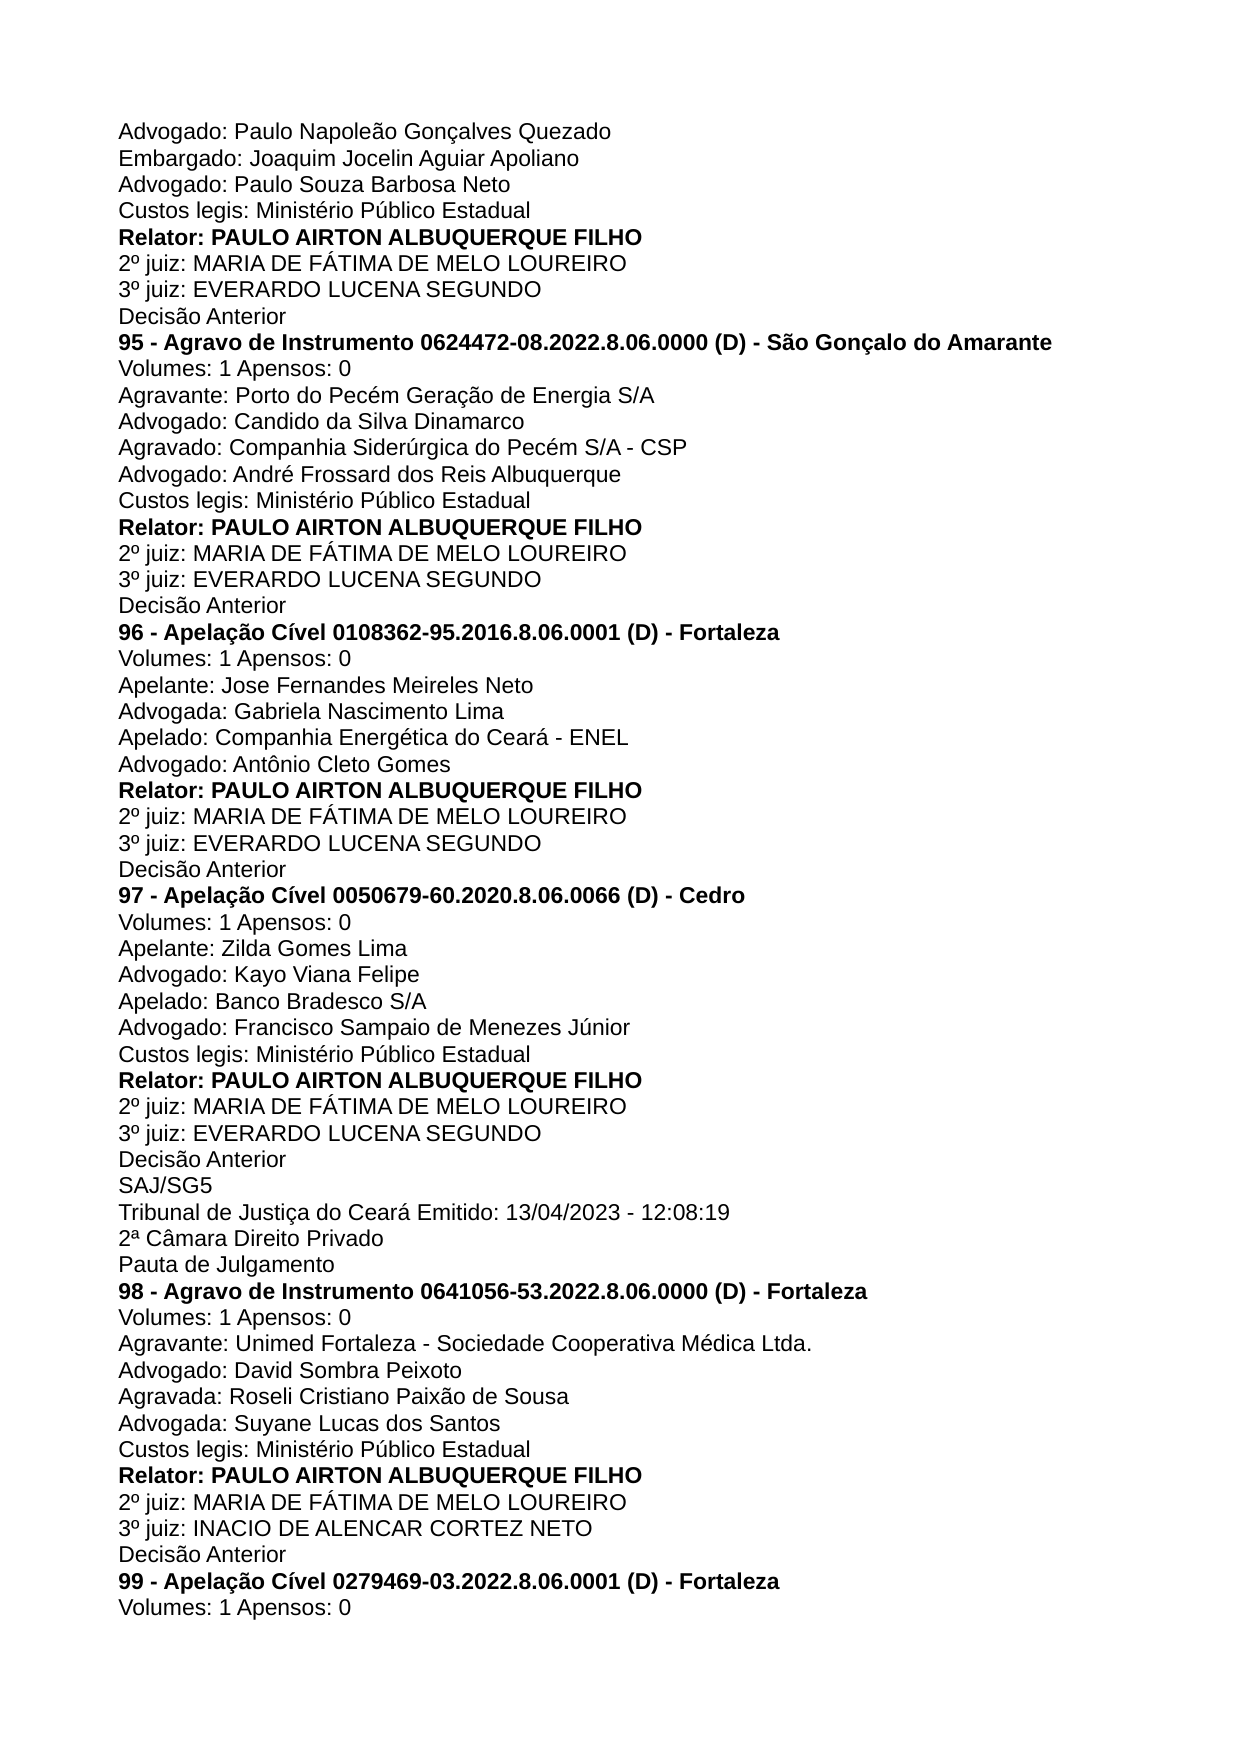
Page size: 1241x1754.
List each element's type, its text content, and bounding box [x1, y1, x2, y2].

text Relator: PAULO AIRTON ALBUQUERQUE FILHO [118, 1067, 1122, 1093]
text 2º juiz: MARIA DE FÁTIMA DE MELO LOUREIRO [118, 250, 1122, 276]
text 3º juiz: EVERARDO LUCENA SEGUNDO [118, 276, 1122, 303]
text 95 - Agravo de Instrumento 0624472-08.2022.8.06.0000 (D) - São Gonçalo do Amarante [118, 329, 1122, 355]
text Agravante: Unimed Fortaleza - Sociedade Cooperativa Médica Ltda. [118, 1330, 1122, 1357]
text Advogado: André Frossard dos Reis Albuquerque [118, 461, 1122, 487]
text Volumes: 1 Apensos: 0 [118, 1594, 1122, 1620]
text Apelado: Companhia Energética do Ceará - ENEL [118, 724, 1122, 751]
text Custos legis: Ministério Público Estadual [118, 487, 1122, 513]
text Volumes: 1 Apensos: 0 [118, 1304, 1122, 1330]
text Advogado: David Sombra Peixoto [118, 1357, 1122, 1383]
text Volumes: 1 Apensos: 0 [118, 909, 1122, 935]
text Advogado: Paulo Napoleão Gonçalves Quezado [118, 118, 1122, 144]
text Advogado: Francisco Sampaio de Menezes Júnior [118, 1014, 1122, 1041]
text Custos legis: Ministério Público Estadual [118, 1041, 1122, 1067]
text Advogada: Gabriela Nascimento Lima [118, 698, 1122, 724]
text 3º juiz: EVERARDO LUCENA SEGUNDO [118, 566, 1122, 592]
text Decisão Anterior [118, 856, 1122, 882]
text 99 - Apelação Cível 0279469-03.2022.8.06.0001 (D) - Fortaleza [118, 1568, 1122, 1594]
text 2º juiz: MARIA DE FÁTIMA DE MELO LOUREIRO [118, 803, 1122, 830]
text Relator: PAULO AIRTON ALBUQUERQUE FILHO [118, 1462, 1122, 1488]
text Apelante: Zilda Gomes Lima [118, 935, 1122, 961]
text 3º juiz: EVERARDO LUCENA SEGUNDO [118, 830, 1122, 856]
text Decisão Anterior [118, 1541, 1122, 1568]
text 2º juiz: MARIA DE FÁTIMA DE MELO LOUREIRO [118, 540, 1122, 566]
text Apelante: Jose Fernandes Meireles Neto [118, 672, 1122, 698]
text SAJ/SG5 [118, 1172, 1122, 1199]
text Relator: PAULO AIRTON ALBUQUERQUE FILHO [118, 777, 1122, 803]
text Agravada: Roseli Cristiano Paixão de Sousa [118, 1383, 1122, 1409]
text Advogado: Candido da Silva Dinamarco [118, 408, 1122, 434]
text Advogado: Kayo Viana Felipe [118, 961, 1122, 988]
text 2ª Câmara Direito Privado [118, 1225, 1122, 1251]
text Tribunal de Justiça do Ceará Emitido: 13/04/2023 - 12:08:19 [118, 1199, 1122, 1225]
text 2º juiz: MARIA DE FÁTIMA DE MELO LOUREIRO [118, 1488, 1122, 1515]
text 96 - Apelação Cível 0108362-95.2016.8.06.0001 (D) - Fortaleza [118, 619, 1122, 645]
text 3º juiz: EVERARDO LUCENA SEGUNDO [118, 1119, 1122, 1146]
text Custos legis: Ministério Público Estadual [118, 197, 1122, 223]
text Agravado: Companhia Siderúrgica do Pecém S/A - CSP [118, 434, 1122, 461]
text 98 - Agravo de Instrumento 0641056-53.2022.8.06.0000 (D) - Fortaleza [118, 1278, 1122, 1304]
text Decisão Anterior [118, 1146, 1122, 1172]
text Advogado: Antônio Cleto Gomes [118, 751, 1122, 777]
text Decisão Anterior [118, 303, 1122, 329]
text Relator: PAULO AIRTON ALBUQUERQUE FILHO [118, 223, 1122, 250]
text 97 - Apelação Cível 0050679-60.2020.8.06.0066 (D) - Cedro [118, 882, 1122, 909]
text 3º juiz: INACIO DE ALENCAR CORTEZ NETO [118, 1515, 1122, 1541]
text Advogado: Paulo Souza Barbosa Neto [118, 171, 1122, 197]
text Advogada: Suyane Lucas dos Santos [118, 1409, 1122, 1436]
text Pauta de Julgamento [118, 1251, 1122, 1278]
text Agravante: Porto do Pecém Geração de Energia S/A [118, 382, 1122, 408]
text Apelado: Banco Bradesco S/A [118, 988, 1122, 1014]
text 2º juiz: MARIA DE FÁTIMA DE MELO LOUREIRO [118, 1093, 1122, 1119]
text Custos legis: Ministério Público Estadual [118, 1436, 1122, 1462]
text Volumes: 1 Apensos: 0 [118, 645, 1122, 672]
text Relator: PAULO AIRTON ALBUQUERQUE FILHO [118, 513, 1122, 540]
text Embargado: Joaquim Jocelin Aguiar Apoliano [118, 144, 1122, 171]
text Decisão Anterior [118, 592, 1122, 619]
text Volumes: 1 Apensos: 0 [118, 355, 1122, 382]
